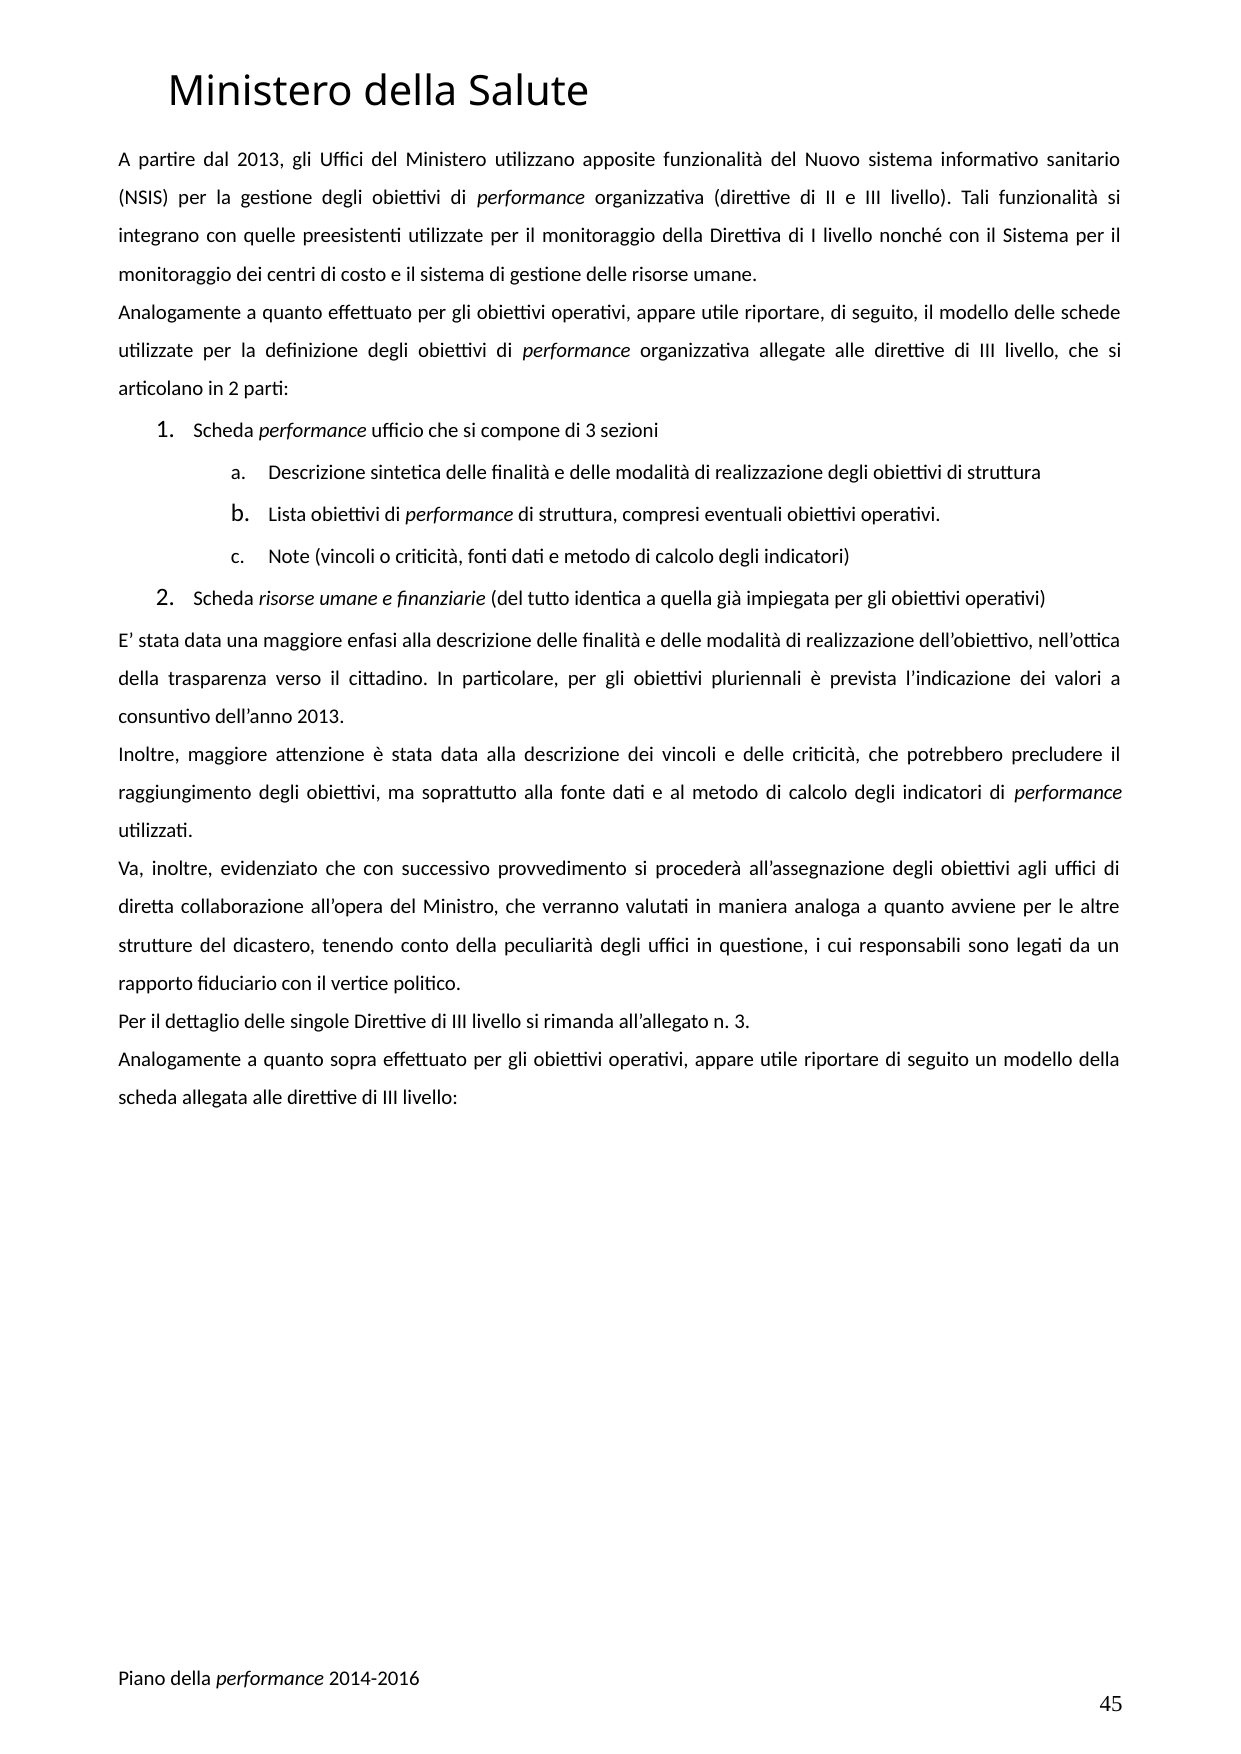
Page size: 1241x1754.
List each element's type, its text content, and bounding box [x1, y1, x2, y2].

list Scheda risorse umane e finanziarie (del tutto identica a quella già impiegata per gli obiettivi operativi) [156, 581, 1122, 612]
text Va, inoltre, evidenziato che con successivo provvedimento si procederà all’assegnazione degli obiettivi agli uffici di diretta collaborazione all’opera del Ministro, che verranno valutati in maniera analoga a quanto avviene per le altre strutture del dicastero, tenendo conto della peculiarità degli uffici in questione, i cui responsabili sono legati da un rapporto fiduciario con il vertice politico. [118, 856, 1122, 995]
text Inoltre, maggiore attenzione è stata data alla descrizione dei vincoli e delle criticità, che potrebbero precludere il raggiungimento degli obiettivi, ma soprattutto alla fonte dati e al metodo di calcolo degli indicatori di performance utilizzati. [118, 741, 1122, 843]
text E’ stata data una maggiore enfasi alla descrizione delle finalità e delle modalità di realizzazione dell’obiettivo, nell’ottica della trasparenza verso il cittadino. In particolare, per gli obiettivi pluriennali è prevista l’indicazione dei valori a consuntivo dell’anno 2013. [118, 627, 1122, 728]
text A partire dal 2013, gli Uffici del Ministero utilizzano apposite funzionalità del Nuovo sistema informativo sanitario (NSIS) per la gestione degli obiettivi di performance organizzativa (direttive di II e III livello). Tali funzionalità si integrano con quelle preesistenti utilizzate per il monitoraggio della Direttiva di I livello nonché con il Sistema per il monitoraggio dei centri di costo e il sistema di gestione delle risorse umane. [118, 146, 1122, 286]
text Analogamente a quanto effettuato per gli obiettivi operativi, appare utile riportare, di seguito, il modello delle schede utilizzate per la definizione degli obiettivi di performance organizzativa allegate alle direttive di III livello, che si articolano in 2 parti: [118, 299, 1122, 401]
text Analogamente a quanto sopra effettuato per gli obiettivi operativi, appare utile riportare di seguito un modello della scheda allegata alle direttive di III livello: [118, 1046, 1122, 1110]
list Descrizione sintetica delle finalità e delle modalità di realizzazione degli obiettivi di struttura [231, 459, 1122, 484]
list Note (vincoli o criticità, fonti dati e metodo di calcolo degli indicatori) [231, 543, 1122, 568]
text Per il dettaglio delle singole Direttive di III livello si rimanda all’allegato n. 3. [118, 1008, 1122, 1033]
list Lista obiettivi di performance di struttura, compresi eventuali obiettivi operativi. [231, 497, 1122, 528]
list Scheda performance ufficio che si compone di 3 sezioni [156, 413, 1122, 444]
